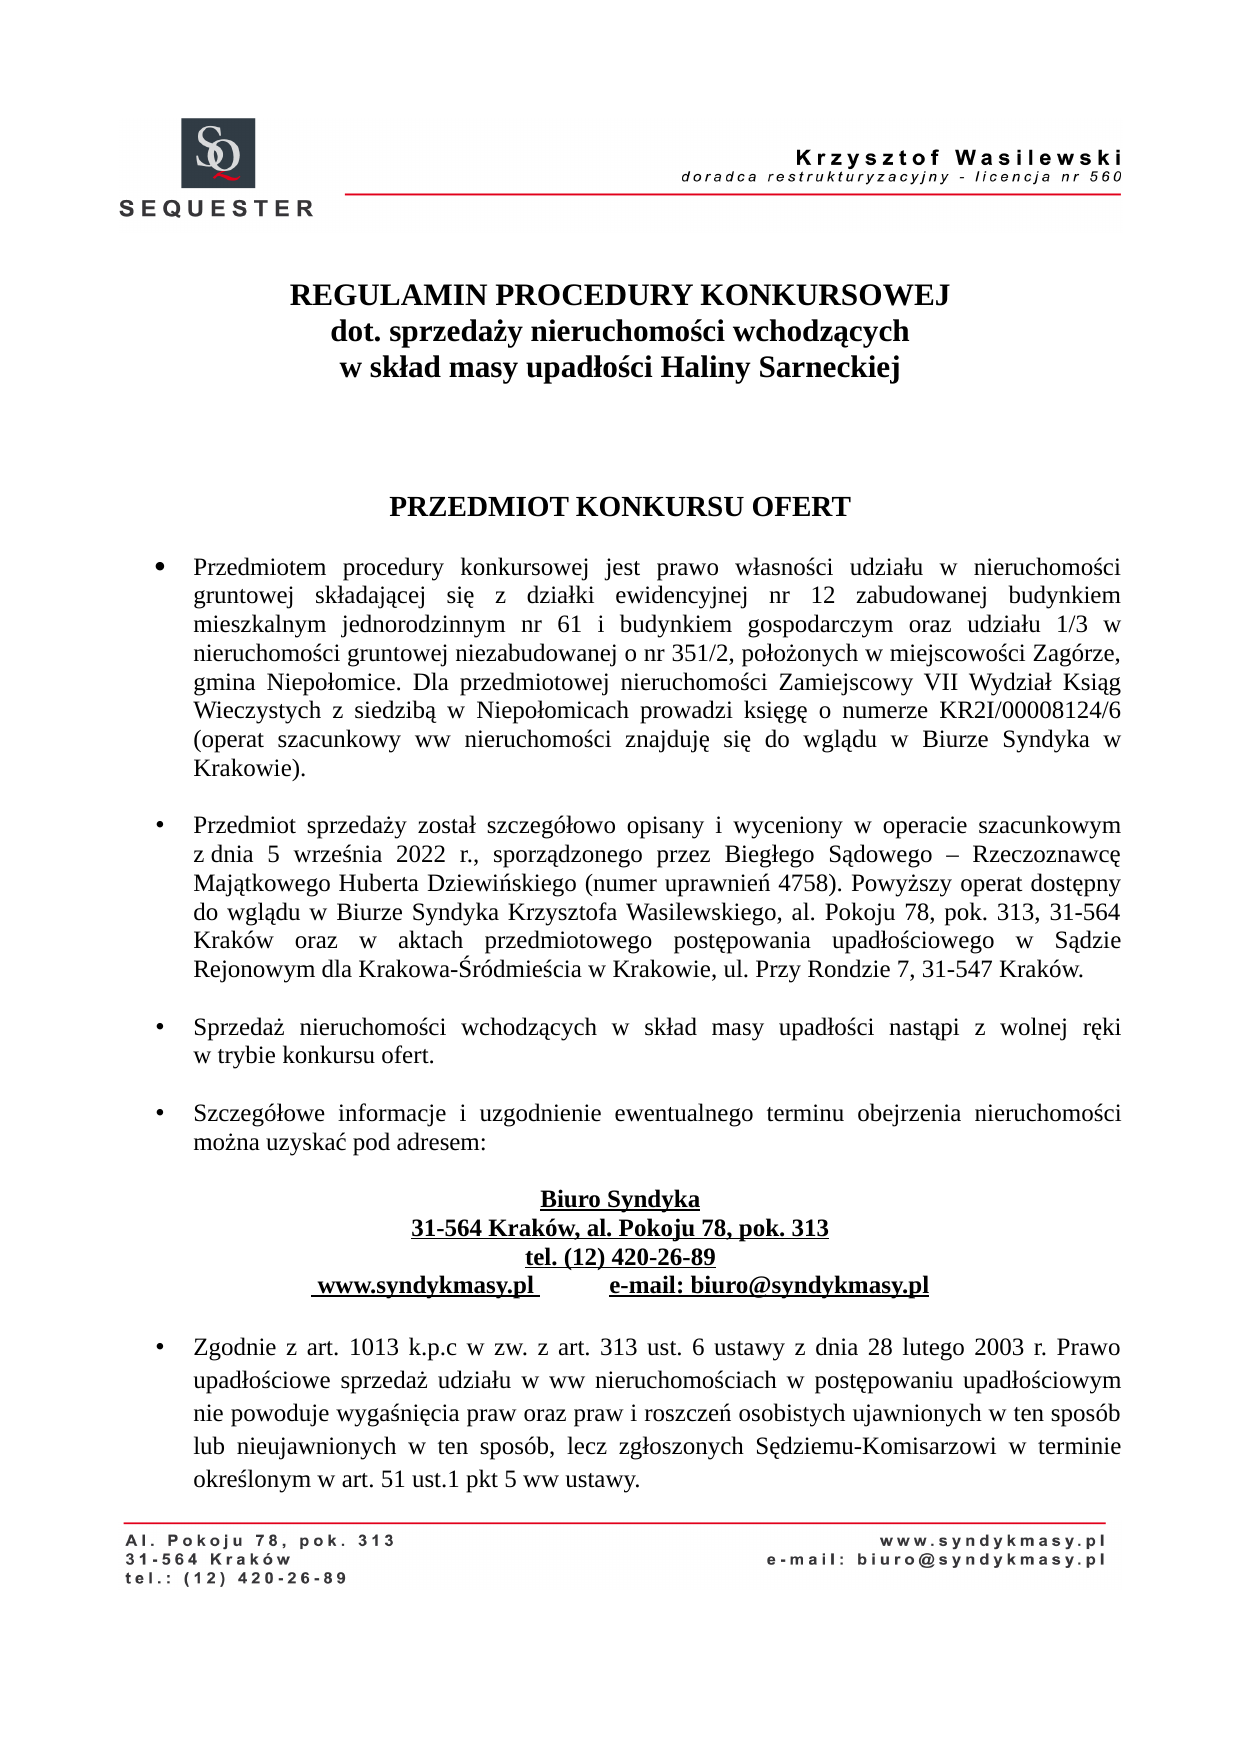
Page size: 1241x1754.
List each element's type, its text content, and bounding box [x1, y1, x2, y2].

text Biuro Syndyka [118, 1184, 1122, 1213]
text w skład masy upadłości Haliny Sarneckiej [118, 348, 1122, 384]
list Przedmiot sprzedaży został szczegółowo opisany i wyceniony w operacie szacunkowym z dnia 5 września 2022 r., sporządzonego przez Biegłego Sądowego – Rzeczoznawcę Majątkowego Huberta Dziewińskiego (numer uprawnień 4758). Powyższy operat dostępny do wglądu w Biurze Syndyka Krzysztofa Wasilewskiego, al. Pokoju 78, pok. 313, 31-564 Kraków oraz w aktach przedmiotowego postępowania upadłościowego w Sądzie Rejonowym dla Krakowa-Śródmieścia w Krakowie, ul. Przy Rondzie 7, 31-547 Kraków. [156, 810, 1122, 983]
text tel. (12) 420-26-89 [118, 1242, 1122, 1270]
text dot. sprzedaży nieruchomości wchodzących [118, 312, 1122, 348]
text REGULAMIN PROCEDURY KONKURSOWEJ [118, 276, 1122, 312]
list Przedmiotem procedury konkursowej jest prawo własności udziału w nieruchomości gruntowej składającej się z działki ewidencyjnej nr 12 zabudowanej budynkiem mieszkalnym jednorodzinnym nr 61 i budynkiem gospodarczym oraz udziału 1/3 w nieruchomości gruntowej niezabudowanej o nr 351/2, położonych w miejscowości Zagórze, gmina Niepołomice. Dla przedmiotowej nieruchomości Zamiejscowy VII Wydział Ksiąg Wieczystych z siedzibą w Niepołomicach prowadzi księgę o numerze KR2I/00008124/6 (operat szacunkowy ww nieruchomości znajduję się do wglądu w Biurze Syndyka w Krakowie). [156, 552, 1122, 782]
list Zgodnie z art. 1013 k.p.c w zw. z art. 313 ust. 6 ustawy z dnia 28 lutego 2003 r. Prawo upadłościowe sprzedaż udziału w ww nieruchomościach w postępowaniu upadłościowym nie powoduje wygaśnięcia praw oraz praw i roszczeń osobistych ujawnionych w ten sposób lub nieujawnionych w ten sposób, lecz zgłoszonych Sędziemu-Komisarzowi w terminie określonym w art. 51 ust.1 pkt 5 ww ustawy. [156, 1332, 1122, 1493]
list Sprzedaż nieruchomości wchodzących w skład masy upadłości nastąpi z wolnej ręki w trybie konkursu ofert. [156, 1012, 1122, 1069]
text www.syndykmasy.pl e-mail: biuro@syndykmasy.pl [118, 1270, 1122, 1299]
text 31-564 Kraków, al. Pokoju 78, pok. 313 [118, 1213, 1122, 1242]
list Szczegółowe informacje i uzgodnienie ewentualnego terminu obejrzenia nieruchomości można uzyskać pod adresem: [156, 1098, 1122, 1155]
text PRZEDMIOT KONKURSU OFERT [118, 489, 1122, 523]
